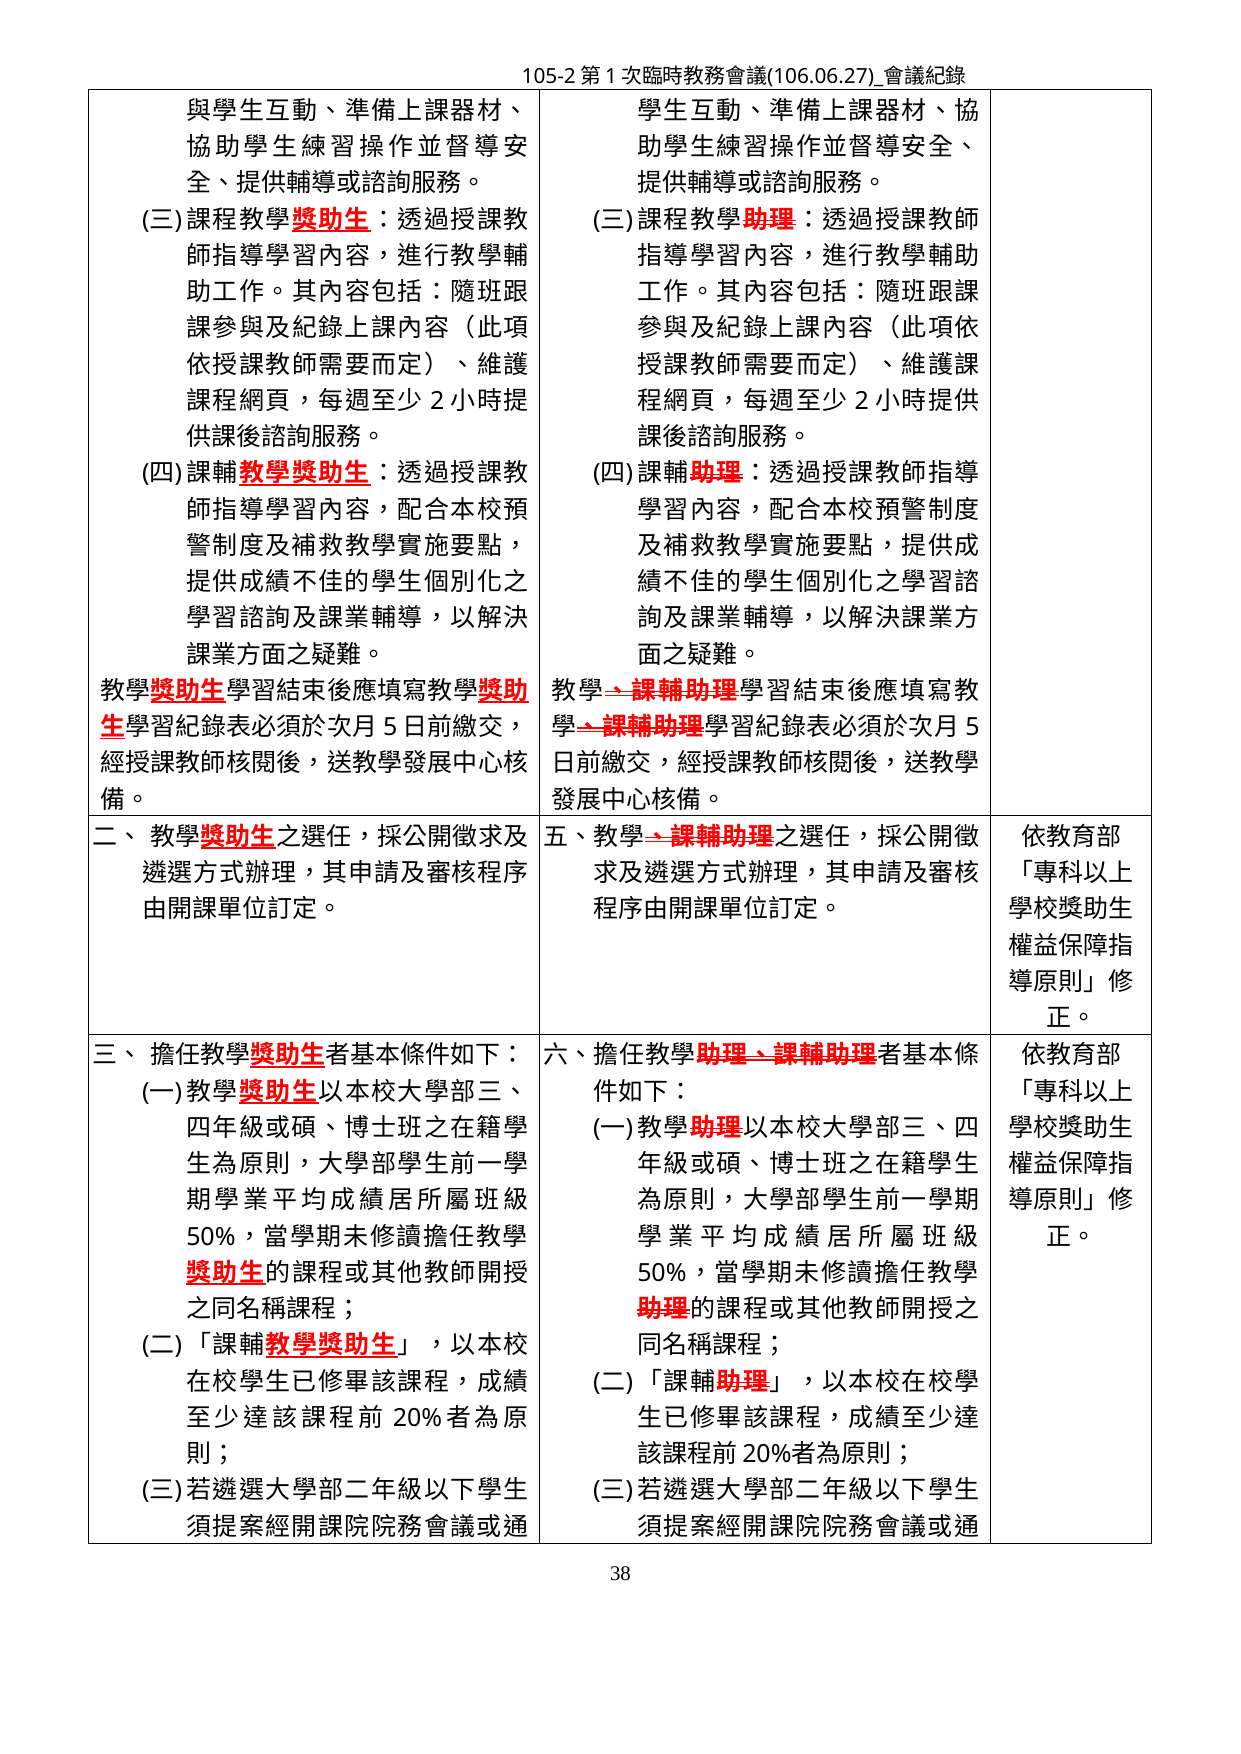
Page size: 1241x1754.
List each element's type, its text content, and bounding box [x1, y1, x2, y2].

table_cell 教學獎助生之選任，採公開徵求及遴選方式辦理，其申請及審核程序由開課單位訂定。 [89, 816, 539, 1034]
table_cell [991, 90, 1151, 815]
table_cell 擔任教學獎助生者基本條件如下： 教學獎助生以本校大學部三、四年級或碩、博士班之在籍學生為原則，大學部學生前一學期學業平均成績居所屬班級50%，當學期未修讀擔任教學獎助生的課程或其他教師開授之同名稱課程； 「課輔教學獎助生」，以本校在校學生已修畢該課程，成績至少達該課程前20%者為原則； 若遴選大學部二年級以下學生須提案經開課院院務會議或通識教育委員會同意； 教學獎助生須參與教務處及學術單位所舉辦至少六小時以上之培訓課程，並於「教學獎助生培訓認證專區」予以認證，通過後即給予教學獎助生資格，任教之當學期一個 月內未取得資格認證者，應於2個星期內向教務處或所屬學院申請補上數位培訓課程，並提供無償服務(2小時/節)予承辦單位，始取得資格，未取得者立即予以停用；雖取得資格認證但學期末評量不佳者，各學術單位不得再續用。 未符合前項各款條件者，雖經開課單位薦送，仍不得擔任。每位教學獎助生至多擔任兩門課程之獎助生為原則。 [89, 1035, 539, 1542]
table_cell 教學、課輔助理之選任，採公開徵求及遴選方式辦理，其申請及審核程序由開課單位訂定。 [540, 816, 990, 1034]
table_cell 依教育部「專科以上學校獎助生權益保障指導原則」修正。 [991, 816, 1151, 1034]
table_cell 擔任教學助理、課輔助理者基本條件如下： 教學助理以本校大學部三、四年級或碩、博士班之在籍學生為原則，大學部學生前一學期學業平均成績居所屬班級50%，當學期未修讀擔任教學助理的課程或其他教師開授之同名稱課程； 「課輔助理」，以本校在校學生已修畢該課程，成績至少達該課程前20%者為原則； 若遴選大學部二年級以下學生須提案經開課院院務會議或通識教育委員會同意； 教學、課輔助理須參與教務處及學術單位所舉辦至少六小時以上之培訓課程，並於「教學、課輔助理培訓認證專區」予以認證，通過後即給予教學、課輔助理資格，任教之當學期一個 月內未取得資格認證者，應於2個星期內向教務處或所屬學院申請補上數位培訓課程，並提供無償服務(2小時/節)予承辦單位，始取得資格，未取得者立即予以停用；雖取得資格認證但學期末評量不佳者，各學術單位不得再續用。 未符合前項各款條件者，雖經開課單位薦送，仍不得擔任。每位教學、課輔助理至多擔任兩門課程之助理為原則。 [540, 1035, 990, 1542]
table_cell 依教育部「專科以上學校獎助生權益保障指導原則」修正。 [991, 1035, 1151, 1542]
table_cell 與學生互動、準備上課器材、協助學生練習操作並督導安全、提供輔導或諮詢服務。 課程教學獎助生：透過授課教師指導學習內容，進行教學輔助工作。其內容包括：隨班跟課參與及紀錄上課內容（此項依授課教師需要而定）、維護課程網頁，每週至少2小時提供課後諮詢服務。 課輔教學獎助生：透過授課教師指導學習內容，配合本校預警制度及補救教學實施要點，提供成績不佳的學生個別化之學習諮詢及課業輔導，以解決課業方面之疑難。 教學獎助生學習結束後應填寫教學獎助生學習紀錄表必須於次月5日前繳交，經授課教師核閱後，送教學發展中心核備。 [89, 90, 539, 815]
table_cell 學生互動、準備上課器材、協助學生練習操作並督導安全、提供輔導或諮詢服務。 課程教學助理：透過授課教師指導學習內容，進行教學輔助工作。其內容包括：隨班跟課參與及紀錄上課內容（此項依授課教師需要而定）、維護課程網頁，每週至少2小時提供課後諮詢服務。 課輔助理：透過授課教師指導學習內容，配合本校預警制度及補救教學實施要點，提供成績不佳的學生個別化之學習諮詢及課業輔導，以解決課業方面之疑難。 教學、課輔助理學習結束後應填寫教學、課輔助理學習紀錄表必須於次月5日前繳交，經授課教師核閱後，送教學發展中心核備。 [540, 90, 990, 815]
